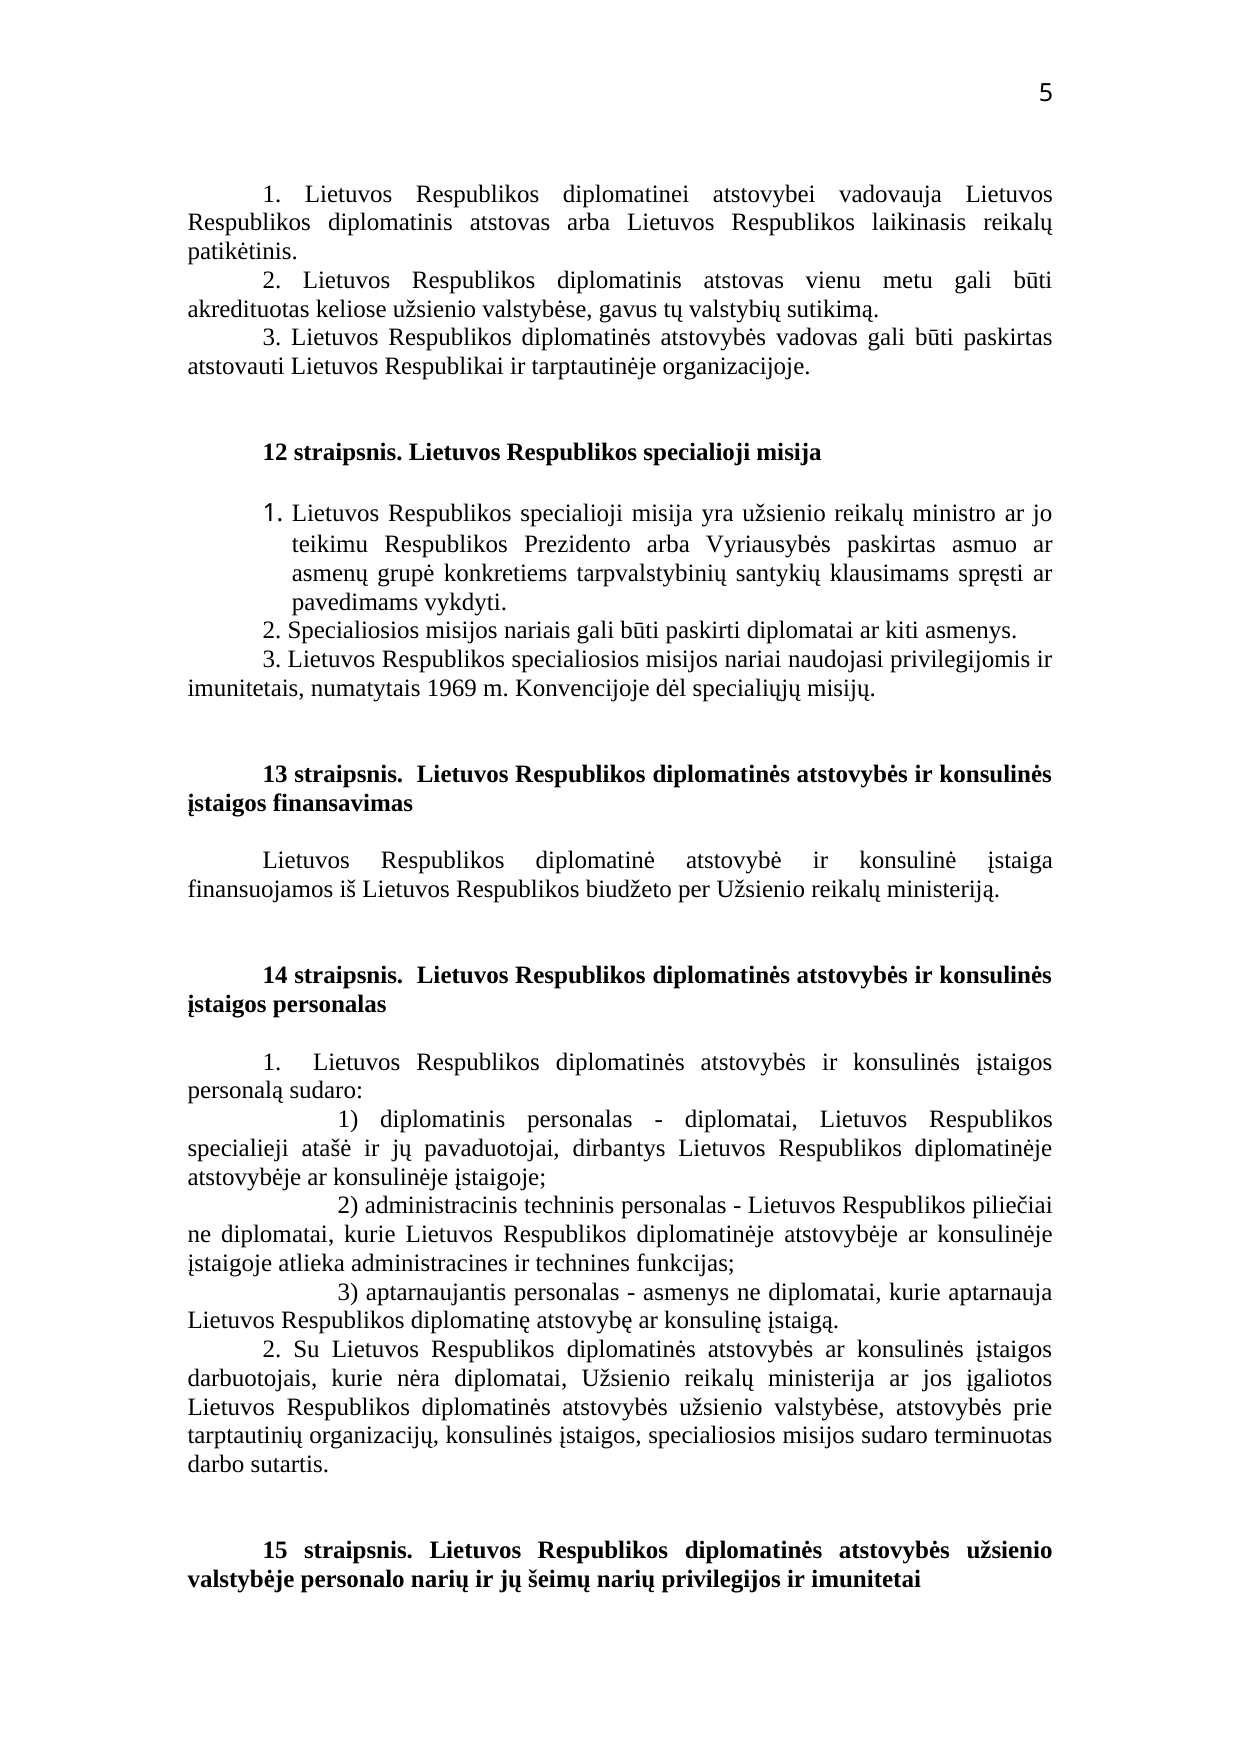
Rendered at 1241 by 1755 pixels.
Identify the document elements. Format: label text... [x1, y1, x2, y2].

text 1. Lietuvos Respublikos diplomatinės atstovybės ir konsulinės įstaigos personalą sudaro: [187, 1047, 1053, 1104]
text 1. Lietuvos Respublikos diplomatinei atstovybei vadovauja Lietuvos Respublikos diplomatinis atstovas arba Lietuvos Respublikos laikinasis reikalų patikėtinis. [187, 179, 1053, 265]
text 2. Specialiosios misijos nariais gali būti paskirti diplomatai ar kiti asmenys. [187, 615, 1053, 644]
text 3. Lietuvos Respublikos diplomatinės atstovybės vadovas gali būti paskirtas atstovauti Lietuvos Respublikai ir tarptautinėje organizacijoje. [187, 322, 1053, 380]
text 15 straipsnis. Lietuvos Respublikos diplomatinės atstovybės užsienio valstybėje personalo narių ir jų šeimų narių privilegijos ir imunitetai [187, 1535, 1053, 1593]
text 12 straipsnis. Lietuvos Respublikos specialioji misija [187, 437, 1053, 466]
text 14 straipsnis. Lietuvos Respublikos diplomatinės atstovybės ir konsulinės įstaigos personalas [187, 960, 1053, 1018]
text 1. Lietuvos Respublikos specialioji misija yra užsienio reikalų ministro ar jo teikimu Respublikos Prezidento arba Vyriausybės paskirtas asmuo ar asmenų grupė konkretiems tarpvalstybinių santykių klausimams spręsti ar pavedimams vykdyti. [262, 495, 1053, 615]
text 3) aptarnaujantis personalas - asmenys ne diplomatai, kurie aptarnauja Lietuvos Respublikos diplomatinę atstovybę ar konsulinę įstaigą. [187, 1277, 1053, 1334]
text Lietuvos Respublikos diplomatinė atstovybė ir konsulinė įstaiga finansuojamos iš Lietuvos Respublikos biudžeto per Užsienio reikalų ministeriją. [187, 845, 1053, 903]
text 2. Su Lietuvos Respublikos diplomatinės atstovybės ar konsulinės įstaigos darbuotojais, kurie nėra diplomatai, Užsienio reikalų ministerija ar jos įgaliotos Lietuvos Respublikos diplomatinės atstovybės užsienio valstybėse, atstovybės prie tarptautinių organizacijų, konsulinės įstaigos, specialiosios misijos sudaro terminuotas darbo sutartis. [187, 1334, 1053, 1478]
text 3. Lietuvos Respublikos specialiosios misijos nariai naudojasi privilegijomis ir imunitetais, numatytais 1969 m. Konvencijoje dėl specialiųjų misijų. [187, 644, 1053, 702]
text 2) administracinis techninis personalas - Lietuvos Respublikos piliečiai ne diplomatai, kurie Lietuvos Respublikos diplomatinėje atstovybėje ar konsulinėje įstaigoje atlieka administracines ir technines funkcijas; [187, 1190, 1053, 1277]
text 1) diplomatinis personalas - diplomatai, Lietuvos Respublikos specialieji atašė ir jų pavaduotojai, dirbantys Lietuvos Respublikos diplomatinėje atstovybėje ar konsulinėje įstaigoje; [187, 1104, 1053, 1190]
text 2. Lietuvos Respublikos diplomatinis atstovas vienu metu gali būti akredituotas keliose užsienio valstybėse, gavus tų valstybių sutikimą. [187, 265, 1053, 322]
text 13 straipsnis. Lietuvos Respublikos diplomatinės atstovybės ir konsulinės įstaigos finansavimas [187, 759, 1053, 817]
